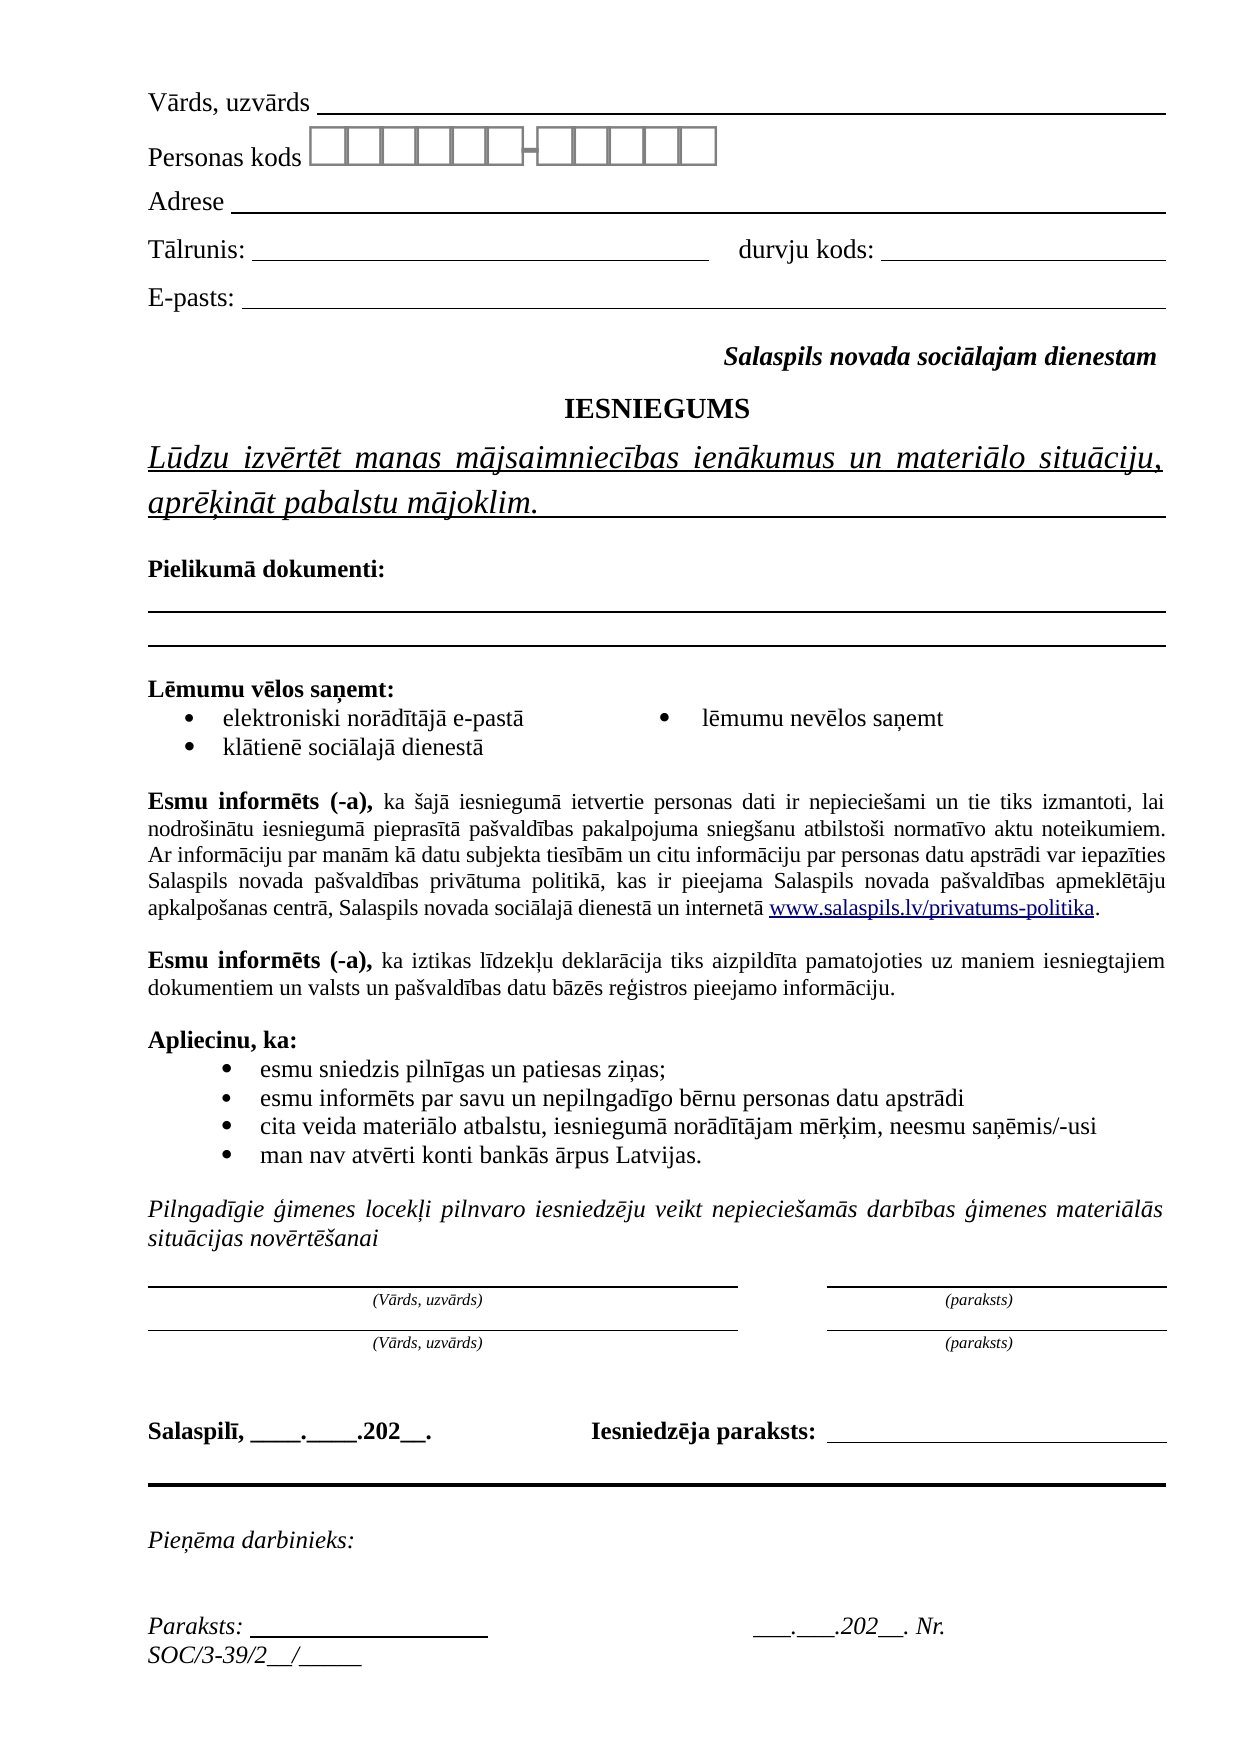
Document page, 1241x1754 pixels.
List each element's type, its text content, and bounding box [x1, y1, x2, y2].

text Pieņēma darbinieks: [148, 1525, 1166, 1554]
text Vārds, uzvārds [148, 86, 1166, 117]
text Lūdzu izvērtēt manas mājsaimniecības ienākumus un materiālo situāciju, aprēķināt pabalstu mājoklim. [148, 437, 1166, 516]
list cita veida materiālo atbalstu, iesniegumā norādītājam mērķim, neesmu saņēmis/-usi [222, 1111, 1166, 1140]
text Pielikumā dokumenti: [148, 554, 1166, 582]
text Tālrunis: durvju kods: [148, 233, 1166, 264]
text Salaspilī, ____.____.202__. Iesniedzēja paraksts: [148, 1414, 1166, 1446]
text Apliecinu, ka: [148, 1025, 1166, 1054]
list klātienē sociālajā dienestā [185, 732, 1166, 761]
text Personas kods □□□□□□-□□□□□ [148, 117, 1166, 179]
text IESNIEGUMS [148, 391, 1166, 424]
text Salaspils novada sociālajam dienestam [148, 341, 1166, 372]
text E-pasts: [148, 281, 1166, 312]
text Paraksts: ___.___.202__. Nr. SOC/3-39/2__/_____ [148, 1611, 1166, 1669]
list man nav atvērti konti bankās ārpus Latvijas. [222, 1140, 1166, 1169]
list esmu sniedzis pilnīgas un patiesas ziņas; [222, 1054, 1166, 1083]
text Lēmumu vēlos saņemt: [148, 674, 1166, 703]
text Adrese [148, 185, 1166, 216]
text (Vārds, uzvārds) (paraksts) [148, 1333, 1166, 1352]
list elektroniski norādītājā e-pastā  lēmumu nevēlos saņemt [185, 703, 1166, 732]
list esmu informēts par savu un nepilngadīgo bērnu personas datu apstrādi [222, 1083, 1166, 1111]
text Pilngadīgie ģimenes locekļi pilnvaro iesniedzēju veikt nepieciešamās darbības ģimenes materiālās situācijas novērtēšanai [148, 1194, 1166, 1251]
text Esmu informēts (-a), ka šajā iesniegumā ietvertie personas dati ir nepieciešami un tie tiks izmantoti, lai nodrošinātu iesniegumā pieprasītā pašvaldības pakalpojuma sniegšanu atbilstoši normatīvo aktu noteikumiem. Ar informāciju par manām kā datu subjekta tiesībām un citu informāciju par personas datu apstrādi var iepazīties Salaspils novada pašvaldības privātuma politikā, kas ir pieejama Salaspils novada pašvaldības apmeklētāju apkalpošanas centrā, Salaspils novada sociālajā dienestā un internetā www.salaspils.lv/privatums-politika. [148, 786, 1166, 920]
text (Vārds, uzvārds) (paraksts) [148, 1290, 1166, 1309]
text Esmu informēts (-a), ka iztikas līdzekļu deklarācija tiks aizpildīta pamatojoties uz maniem iesniegtajiem dokumentiem un valsts un pašvaldības datu bāzēs reģistros pieejamo informāciju. [148, 945, 1166, 1000]
